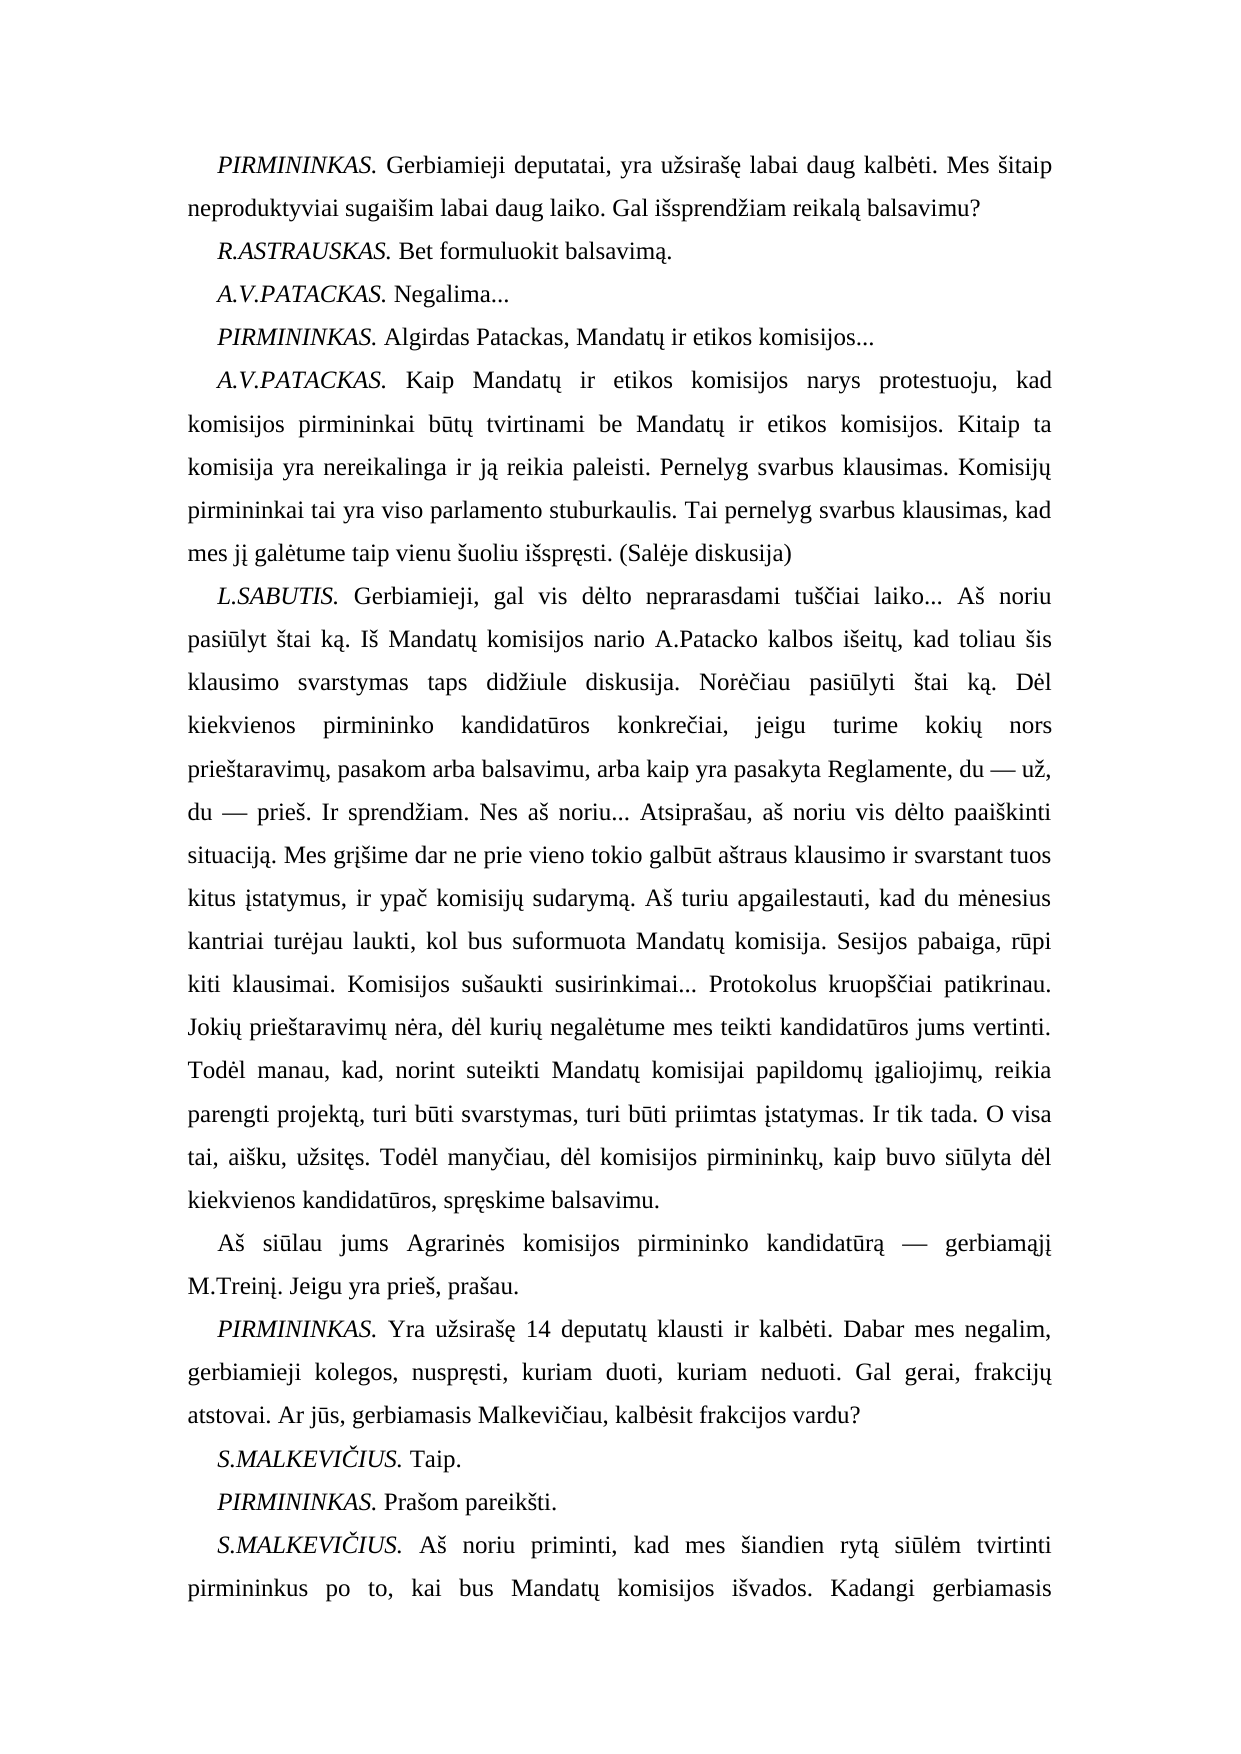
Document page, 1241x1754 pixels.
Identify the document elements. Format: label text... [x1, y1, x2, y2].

text S.MALKEVIČIUS. Taip. [187, 1444, 1053, 1472]
text Aš siūlau jums Agrarinės komisijos pirmininko kandidatūrą — gerbiamąjį M.Treinį. Jeigu yra prieš, prašau. [187, 1228, 1053, 1300]
text PIRMININKAS. Yra užsirašę 14 deputatų klausti ir kalbėti. Dabar mes negalim, gerbiamieji kolegos, nuspręsti, kuriam duoti, kuriam neduoti. Gal gerai, frakcijų atstovai. Ar jūs, gerbiamasis Malkevičiau, kalbėsit frakcijos vardu? [187, 1314, 1053, 1429]
text L.SABUTIS. Gerbiamieji, gal vis dėlto neprarasdami tuščiai laiko... Aš noriu pasiūlyt štai ką. Iš Mandatų komisijos nario A.Patacko kalbos išeitų, kad toliau šis klausimo svarstymas taps didžiule diskusija. Norėčiau pasiūlyti štai ką. Dėl kiekvienos pirmininko kandidatūros konkrečiai, jeigu turime kokių nors prieštaravimų, pasakom arba balsavimu, arba kaip yra pasakyta Reglamente, du — už, du — prieš. Ir sprendžiam. Nes aš noriu... Atsiprašau, aš noriu vis dėlto paaiškinti situaciją. Mes grįšime dar ne prie vieno tokio galbūt aštraus klausimo ir svarstant tuos kitus įstatymus, ir ypač komisijų sudarymą. Aš turiu apgailestauti, kad du mėnesius kantriai turėjau laukti, kol bus suformuota Mandatų komisija. Sesijos pabaiga, rūpi kiti klausimai. Komisijos sušaukti susirinkimai... Protokolus kruopščiai patikrinau. Jokių prieštaravimų nėra, dėl kurių negalėtume mes teikti kandidatūros jums vertinti. Todėl manau, kad, norint suteikti Mandatų komisijai papildomų įgaliojimų, reikia parengti projektą, turi būti svarstymas, turi būti priimtas įstatymas. Ir tik tada. O visa tai, aišku, užsitęs. Todėl manyčiau, dėl komisijos pirmininkų, kaip buvo siūlyta dėl kiekvienos kandidatūros, spręskime balsavimu. [187, 581, 1053, 1214]
text A.V.PATACKAS. Kaip Mandatų ir etikos komisijos narys protestuoju, kad komisijos pirmininkai būtų tvirtinami be Mandatų ir etikos komisijos. Kitaip ta komisija yra nereikalinga ir ją reikia paleisti. Pernelyg svarbus klausimas. Komisijų pirmininkai tai yra viso parlamento stuburkaulis. Tai pernelyg svarbus klausimas, kad mes jį galėtume taip vienu šuoliu išspręsti. (Salėje diskusija) [187, 366, 1053, 567]
text S.MALKEVIČIUS. Aš noriu priminti, kad mes šiandien rytą siūlėm tvirtinti pirmininkus po to, kai bus Mandatų komisijos išvados. Kadangi gerbiamasis [187, 1530, 1053, 1602]
text PIRMININKAS. Prašom pareikšti. [187, 1487, 1053, 1516]
text PIRMININKAS. Algirdas Patackas, Mandatų ir etikos komisijos... [187, 322, 1053, 351]
text PIRMININKAS. Gerbiamieji deputatai, yra užsirašę labai daug kalbėti. Mes šitaip neproduktyviai sugaišim labai daug laiko. Gal išsprendžiam reikalą balsavimu? [187, 150, 1053, 222]
text R.ASTRAUSKAS. Bet formuluokit balsavimą. [187, 236, 1053, 265]
text A.V.PATACKAS. Negalima... [187, 279, 1053, 308]
